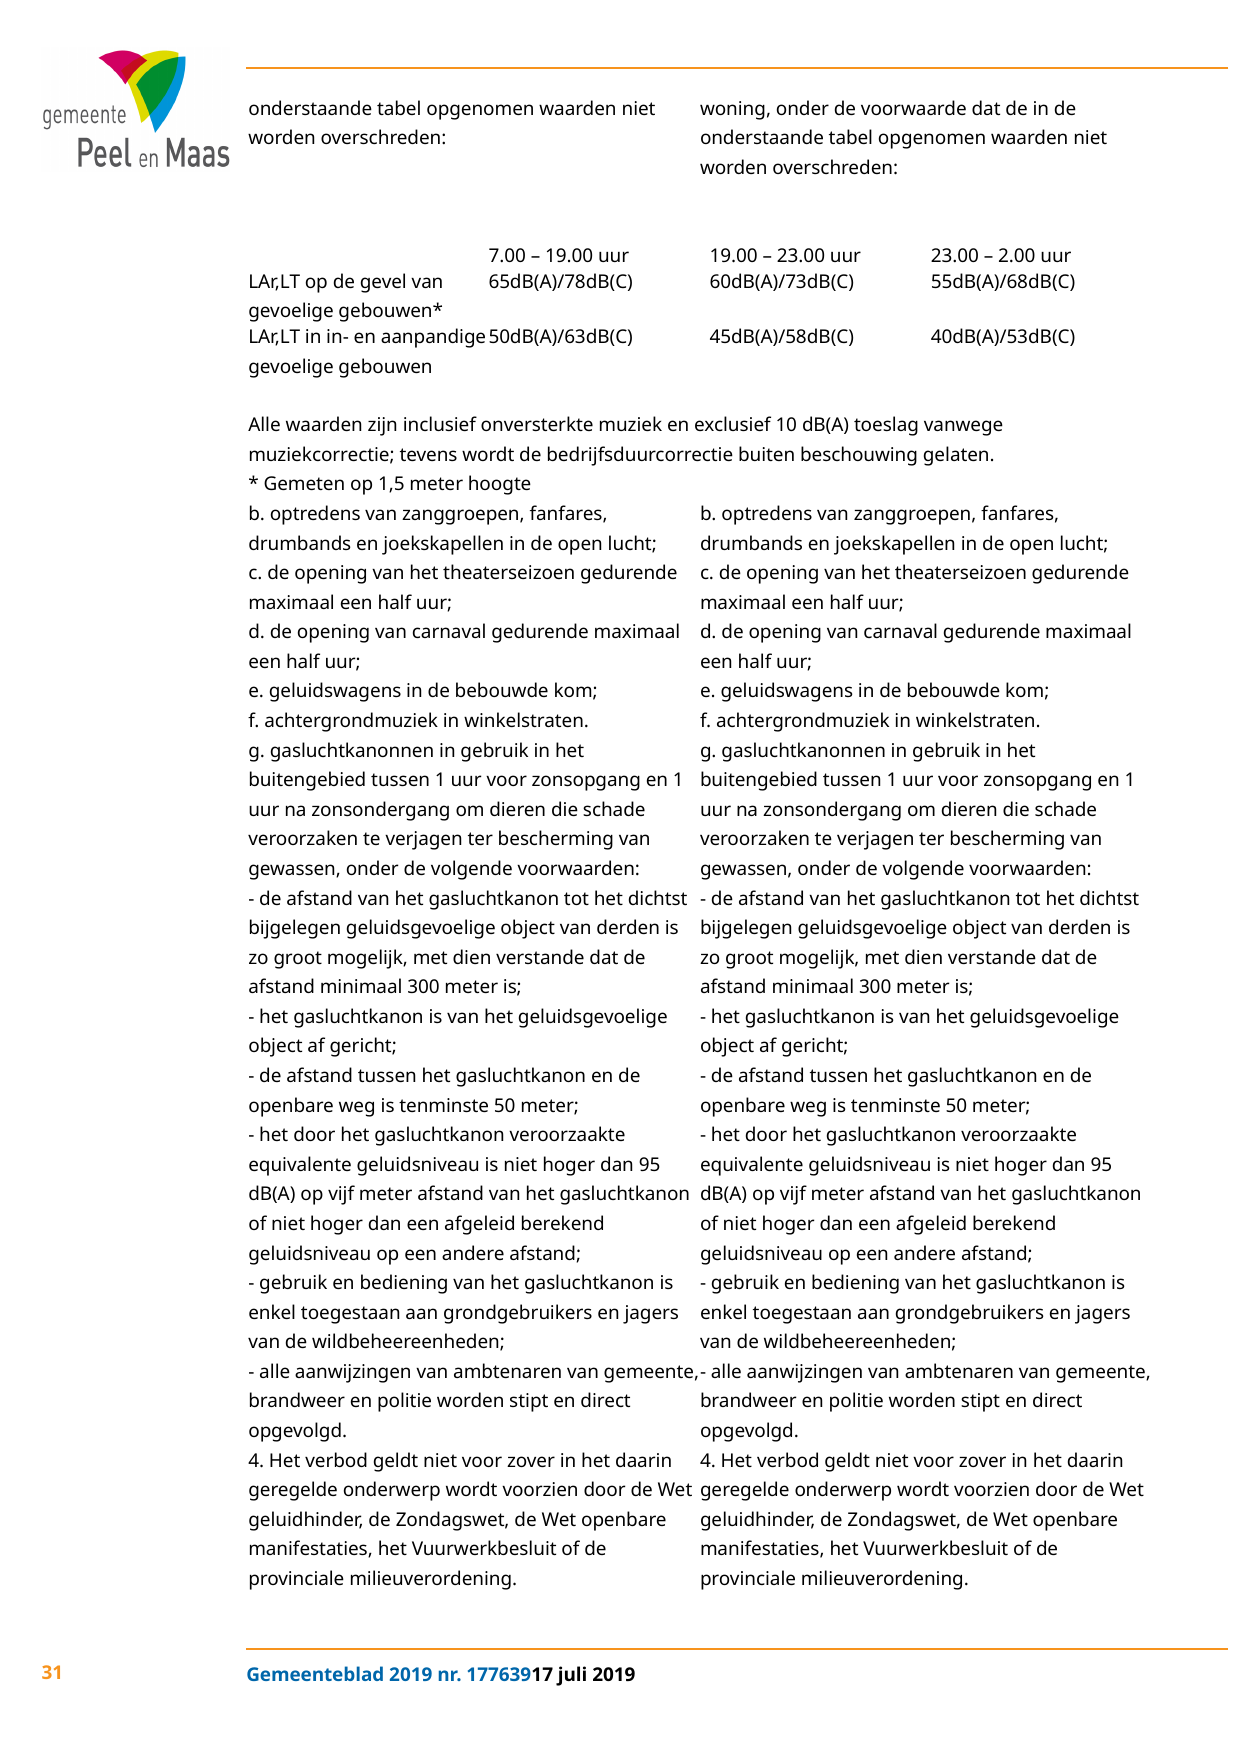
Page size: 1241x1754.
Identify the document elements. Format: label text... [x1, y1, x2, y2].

table_cell 45dB(A)/58dB(C) [709, 323, 931, 378]
table_cell 55dB(A)/68dB(C) [931, 268, 1152, 323]
text Alle waarden zijn inclusief onversterkte muziek en exclusief 10 dB(A) toeslag vanwege muziekcorrectie; tevens wordt de bedrijfsduurcorrectie buiten beschouwing gelaten. [248, 411, 1152, 467]
table_cell 50dB(A)/63dB(C) [488, 323, 709, 378]
table_cell LAr,LT op de gevel van gevoelige gebouwen* [248, 268, 488, 323]
table_cell 40dB(A)/53dB(C) [931, 323, 1152, 378]
table_header woning, onder de voorwaarde dat de in de onderstaande tabel opgenomen waarden niet worden overschreden: [700, 95, 1152, 209]
table_header 7.00 – 19.00 uur [488, 242, 709, 268]
table_header [248, 242, 488, 268]
picture [41, 47, 231, 172]
table_header b. optredens van zanggroepen, fanfares, drumbands en joekskapellen in de open lucht; c. de opening van het theaterseizoen gedurende maximaal een half uur; d. de opening van carnaval gedurende maximaal een half uur; e. geluidswagens in de bebouwde kom; f. achtergrondmuziek in winkelstraten. g. gasluchtkanonnen in gebruik in het buitengebied tussen 1 uur voor zonsopgang en 1 uur na zonsondergang om dieren die schade veroorzaken te verjagen ter bescherming van gewassen, onder de volgende voorwaarden: - de afstand van het gasluchtkanon tot het dichtst bijgelegen geluidsgevoelige object van derden is zo groot mogelijk, met dien verstande dat de afstand minimaal 300 meter is; - het gasluchtkanon is van het geluidsgevoelige object af gericht; - de afstand tussen het gasluchtkanon en de openbare weg is tenminste 50 meter; - het door het gasluchtkanon veroorzaakte equivalente geluidsniveau is niet hoger dan 95 dB(A) op vijf meter afstand van het gasluchtkanon of niet hoger dan een afgeleid berekend geluidsniveau op een andere afstand; - gebruik en bediening van het gasluchtkanon is enkel toegestaan aan grondgebruikers en jagers van de wildbeheereenheden; - alle aanwijzingen van ambtenaren van gemeente, brandweer en politie worden stipt en direct opgevolgd. 4. Het verbod geldt niet voor zover in het daarin geregelde onderwerp wordt voorzien door de Wet geluidhinder, de Zondagswet, de Wet openbare manifestaties, het Vuurwerkbesluit of de provinciale milieuverordening. [248, 500, 700, 1591]
table_cell LAr,LT in in- en aanpandige gevoelige gebouwen [248, 323, 488, 378]
table_cell 65dB(A)/78dB(C) [488, 268, 709, 323]
table_header 23.00 – 2.00 uur [931, 242, 1152, 268]
text * Gemeten op 1,5 meter hoogte [248, 471, 1152, 496]
table_cell 60dB(A)/73dB(C) [709, 268, 931, 323]
table_header b. optredens van zanggroepen, fanfares, drumbands en joekskapellen in de open lucht; c. de opening van het theaterseizoen gedurende maximaal een half uur; d. de opening van carnaval gedurende maximaal een half uur; e. geluidswagens in de bebouwde kom; f. achtergrondmuziek in winkelstraten. g. gasluchtkanonnen in gebruik in het buitengebied tussen 1 uur voor zonsopgang en 1 uur na zonsondergang om dieren die schade veroorzaken te verjagen ter bescherming van gewassen, onder de volgende voorwaarden: - de afstand van het gasluchtkanon tot het dichtst bijgelegen geluidsgevoelige object van derden is zo groot mogelijk, met dien verstande dat de afstand minimaal 300 meter is; - het gasluchtkanon is van het geluidsgevoelige object af gericht; - de afstand tussen het gasluchtkanon en de openbare weg is tenminste 50 meter; - het door het gasluchtkanon veroorzaakte equivalente geluidsniveau is niet hoger dan 95 dB(A) op vijf meter afstand van het gasluchtkanon of niet hoger dan een afgeleid berekend geluidsniveau op een andere afstand; - gebruik en bediening van het gasluchtkanon is enkel toegestaan aan grondgebruikers en jagers van de wildbeheereenheden; - alle aanwijzingen van ambtenaren van gemeente, brandweer en politie worden stipt en direct opgevolgd. 4. Het verbod geldt niet voor zover in het daarin geregelde onderwerp wordt voorzien door de Wet geluidhinder, de Zondagswet, de Wet openbare manifestaties, het Vuurwerkbesluit of de provinciale milieuverordening. [700, 500, 1152, 1591]
table_header onderstaande tabel opgenomen waarden niet worden overschreden: [248, 95, 700, 209]
table_header 19.00 – 23.00 uur [709, 242, 931, 268]
